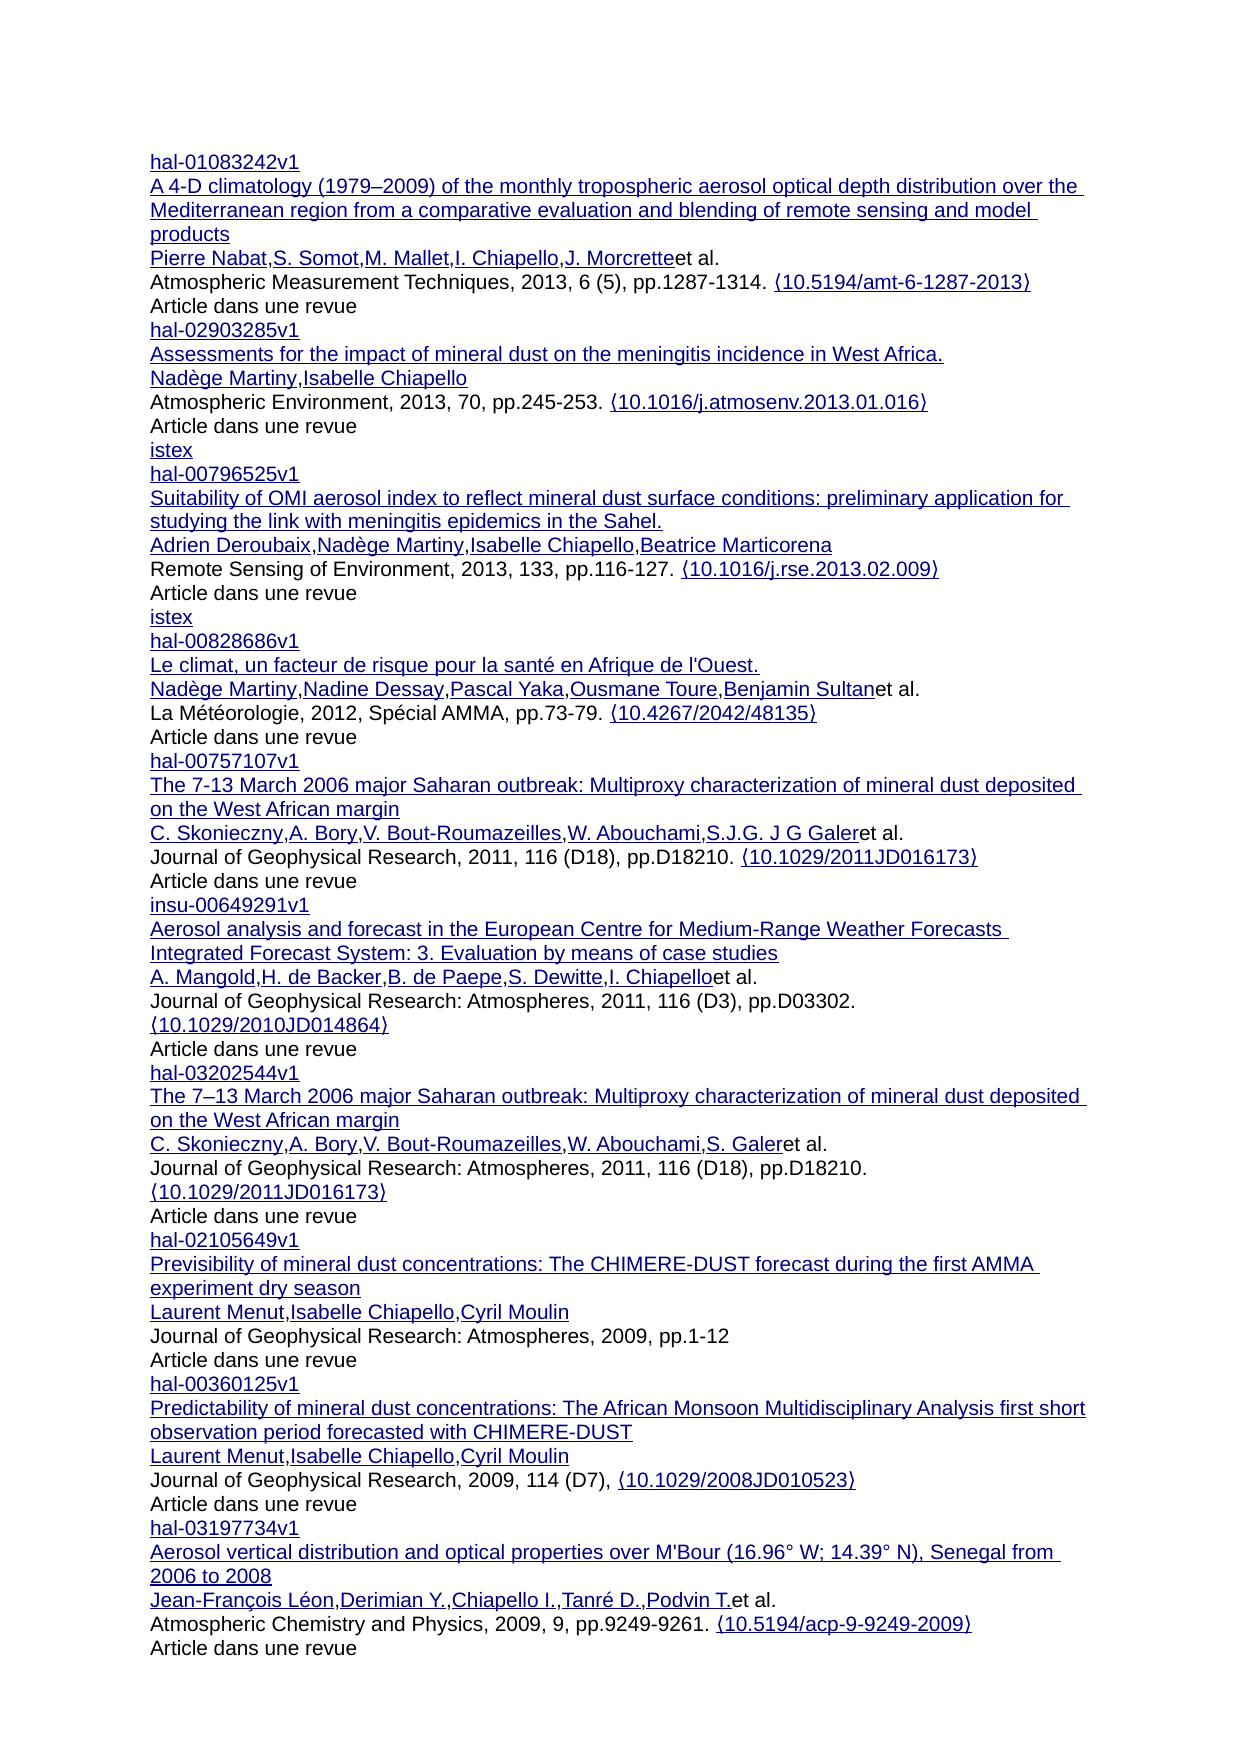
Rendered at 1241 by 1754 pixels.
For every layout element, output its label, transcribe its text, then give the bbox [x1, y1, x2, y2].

table_cell Predictability of mineral dust concentrations: The African Monsoon Multidisciplinary Analysis first short observation period forecasted with CHIMERE‐DUST Laurent Menut,Isabelle Chiapello,Cyril Moulin Journal of Geophysical Research, 2009, 114 (D7), ⟨10.1029/2008JD010523⟩ Article dans une revue hal-03197734v1 [150, 1396, 1090, 1539]
table_cell Suitability of OMI aerosol index to reflect mineral dust surface conditions: preliminary application for studying the link with meningitis epidemics in the Sahel. Adrien Deroubaix,Nadège Martiny,Isabelle Chiapello,Beatrice Marticorena Remote Sensing of Environment, 2013, 133, pp.116-127. ⟨10.1016/j.rse.2013.02.009⟩ Article dans une revue istex hal-00828686v1 [150, 485, 1090, 653]
table_cell The 7–13 March 2006 major Saharan outbreak: Multiproxy characterization of mineral dust deposited on the West African margin C. Skonieczny,A. Bory,V. Bout-Roumazeilles,W. Abouchami,S. Galeret al. Journal of Geophysical Research: Atmospheres, 2011, 116 (D18), pp.D18210. ⟨10.1029/2011JD016173⟩ Article dans une revue hal-02105649v1 [150, 1084, 1090, 1252]
table_cell The 7-13 March 2006 major Saharan outbreak: Multiproxy characterization of mineral dust deposited on the West African margin C. Skonieczny,A. Bory,V. Bout-Roumazeilles,W. Abouchami,S.J.G. J G Galeret al. Journal of Geophysical Research, 2011, 116 (D18), pp.D18210. ⟨10.1029/2011JD016173⟩ Article dans une revue insu-00649291v1 [150, 773, 1090, 917]
table_cell A 4-D climatology (1979–2009) of the monthly tropospheric aerosol optical depth distribution over the Mediterranean region from a comparative evaluation and blending of remote sensing and model products Pierre Nabat,S. Somot,M. Mallet,I. Chiapello,J. Morcretteet al. Atmospheric Measurement Techniques, 2013, 6 (5), pp.1287-1314. ⟨10.5194/amt-6-1287-2013⟩ Article dans une revue hal-02903285v1 [150, 174, 1090, 342]
table_cell Le climat, un facteur de risque pour la santé en Afrique de l'Ouest. Nadège Martiny,Nadine Dessay,Pascal Yaka,Ousmane Toure,Benjamin Sultanet al. La Météorologie, 2012, Spécial AMMA, pp.73-79. ⟨10.4267/2042/48135⟩ Article dans une revue hal-00757107v1 [150, 653, 1090, 773]
table_cell Aerosol analysis and forecast in the European Centre for Medium-Range Weather Forecasts Integrated Forecast System: 3. Evaluation by means of case studies A. Mangold,H. de Backer,B. de Paepe,S. Dewitte,I. Chiapelloet al. Journal of Geophysical Research: Atmospheres, 2011, 116 (D3), pp.D03302. ⟨10.1029/2010JD014864⟩ Article dans une revue hal-03202544v1 [150, 917, 1090, 1084]
table_cell Previsibility of mineral dust concentrations: The CHIMERE-DUST forecast during the first AMMA experiment dry season Laurent Menut,Isabelle Chiapello,Cyril Moulin Journal of Geophysical Research: Atmospheres, 2009, pp.1-12 Article dans une revue hal-00360125v1 [150, 1252, 1090, 1396]
table_cell hal-01083242v1 [150, 150, 1090, 174]
table_cell Assessments for the impact of mineral dust on the meningitis incidence in West Africa. Nadège Martiny,Isabelle Chiapello Atmospheric Environment, 2013, 70, pp.245-253. ⟨10.1016/j.atmosenv.2013.01.016⟩ Article dans une revue istex hal-00796525v1 [150, 342, 1090, 485]
table_cell Aerosol vertical distribution and optical properties over M'Bour (16.96° W; 14.39° N), Senegal from 2006 to 2008 Jean-François Léon,Derimian Y.,Chiapello I.,Tanré D.,Podvin T.et al. Atmospheric Chemistry and Physics, 2009, 9, pp.9249-9261. ⟨10.5194/acp-9-9249-2009⟩ Article dans une revue [150, 1540, 1090, 1659]
